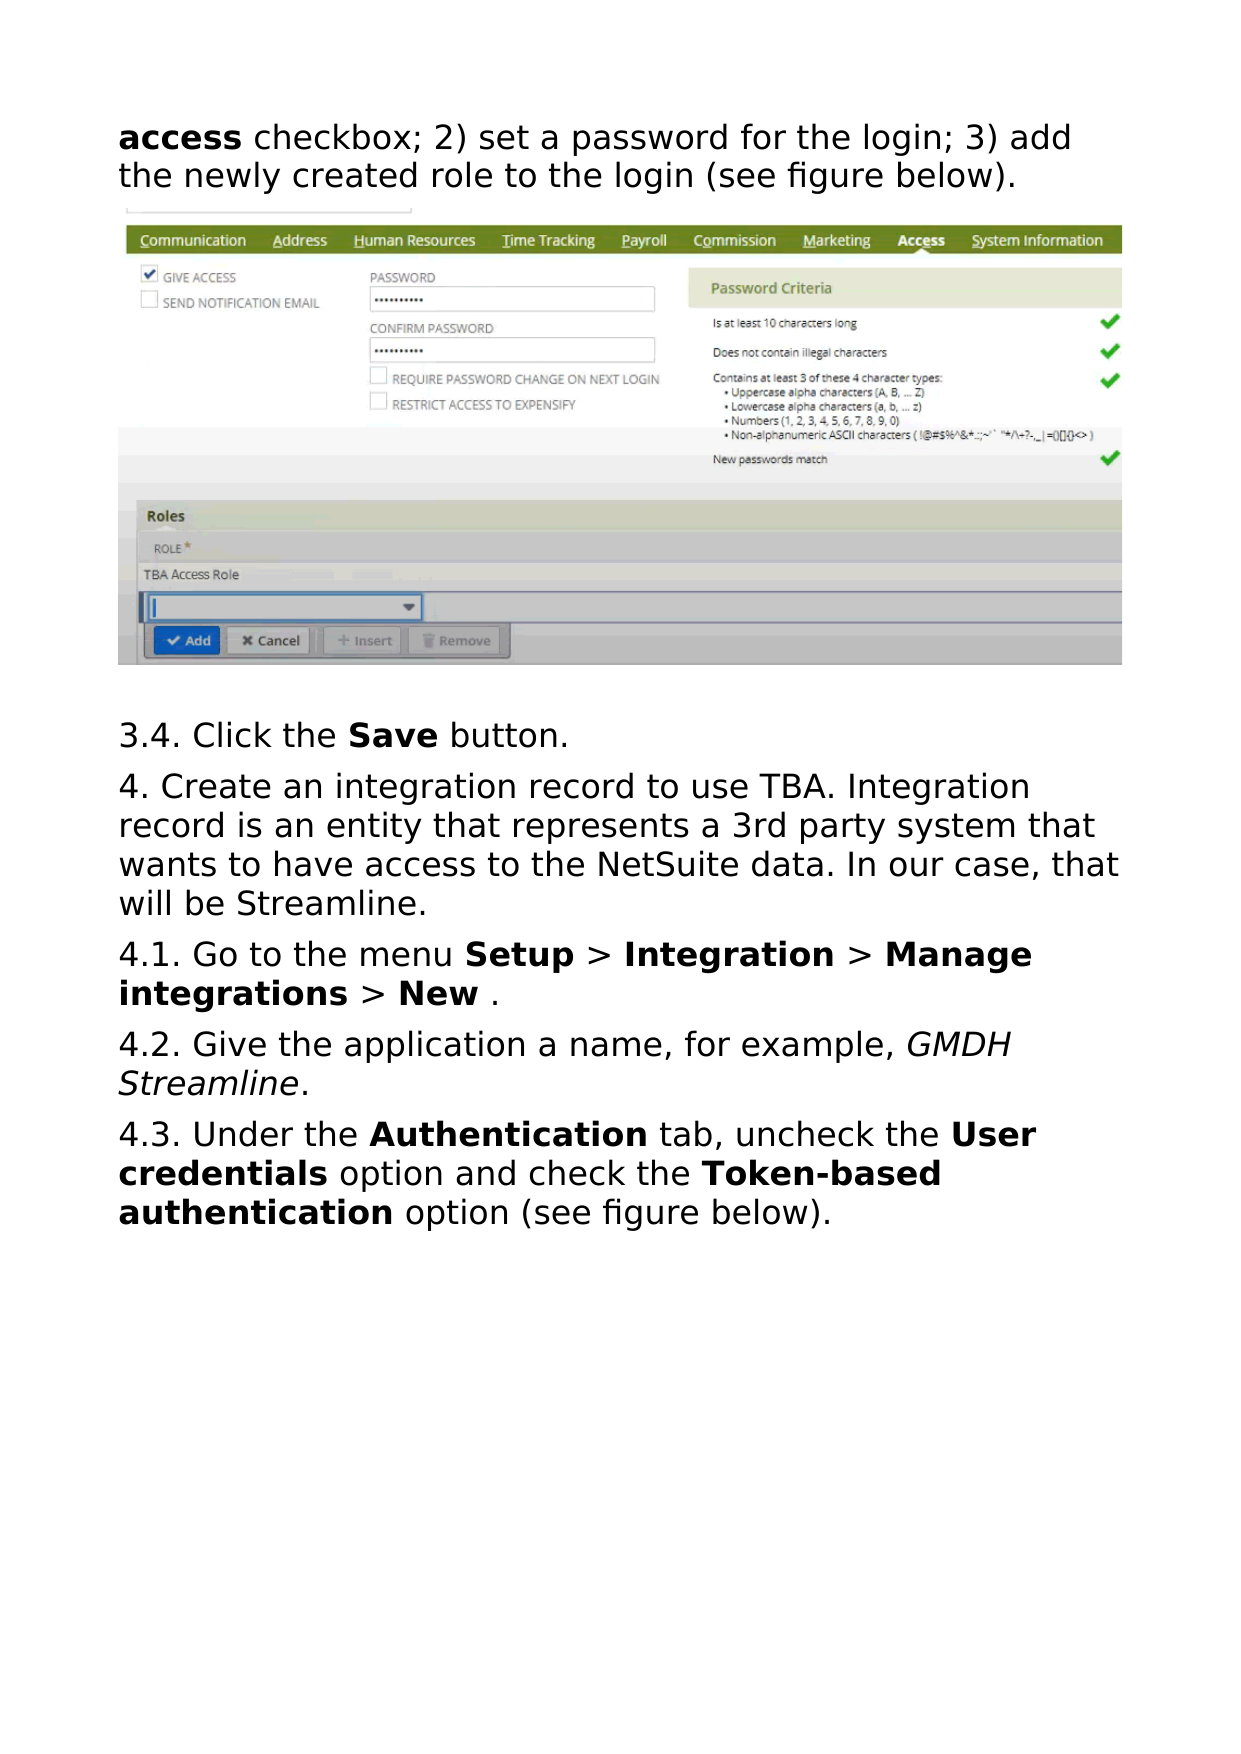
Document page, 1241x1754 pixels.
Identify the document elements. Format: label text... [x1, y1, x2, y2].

text 4.1. Go to the menu Setup > Integration > Manage integrations > New . [118, 935, 1122, 1013]
text access checkbox; 2) set a password for the login; 3) add the newly created role to the login (see figure below). [118, 118, 1122, 196]
text 4. Create an integration record to use TBA. Integration record is an entity that represents a 3rd party system that wants to have access to the NetSuite data. In our case, that will be Streamline. [118, 767, 1122, 923]
text 3.4. Сlick the Save button. [118, 716, 1122, 755]
text 4.3. Under the Authentication tab, uncheck the User credentials option and check the Token-based authentication option (see figure below). [118, 1116, 1122, 1232]
picture [118, 208, 1123, 665]
text 4.2. Give the application a name, for example, GMDH Streamline. [118, 1026, 1122, 1103]
